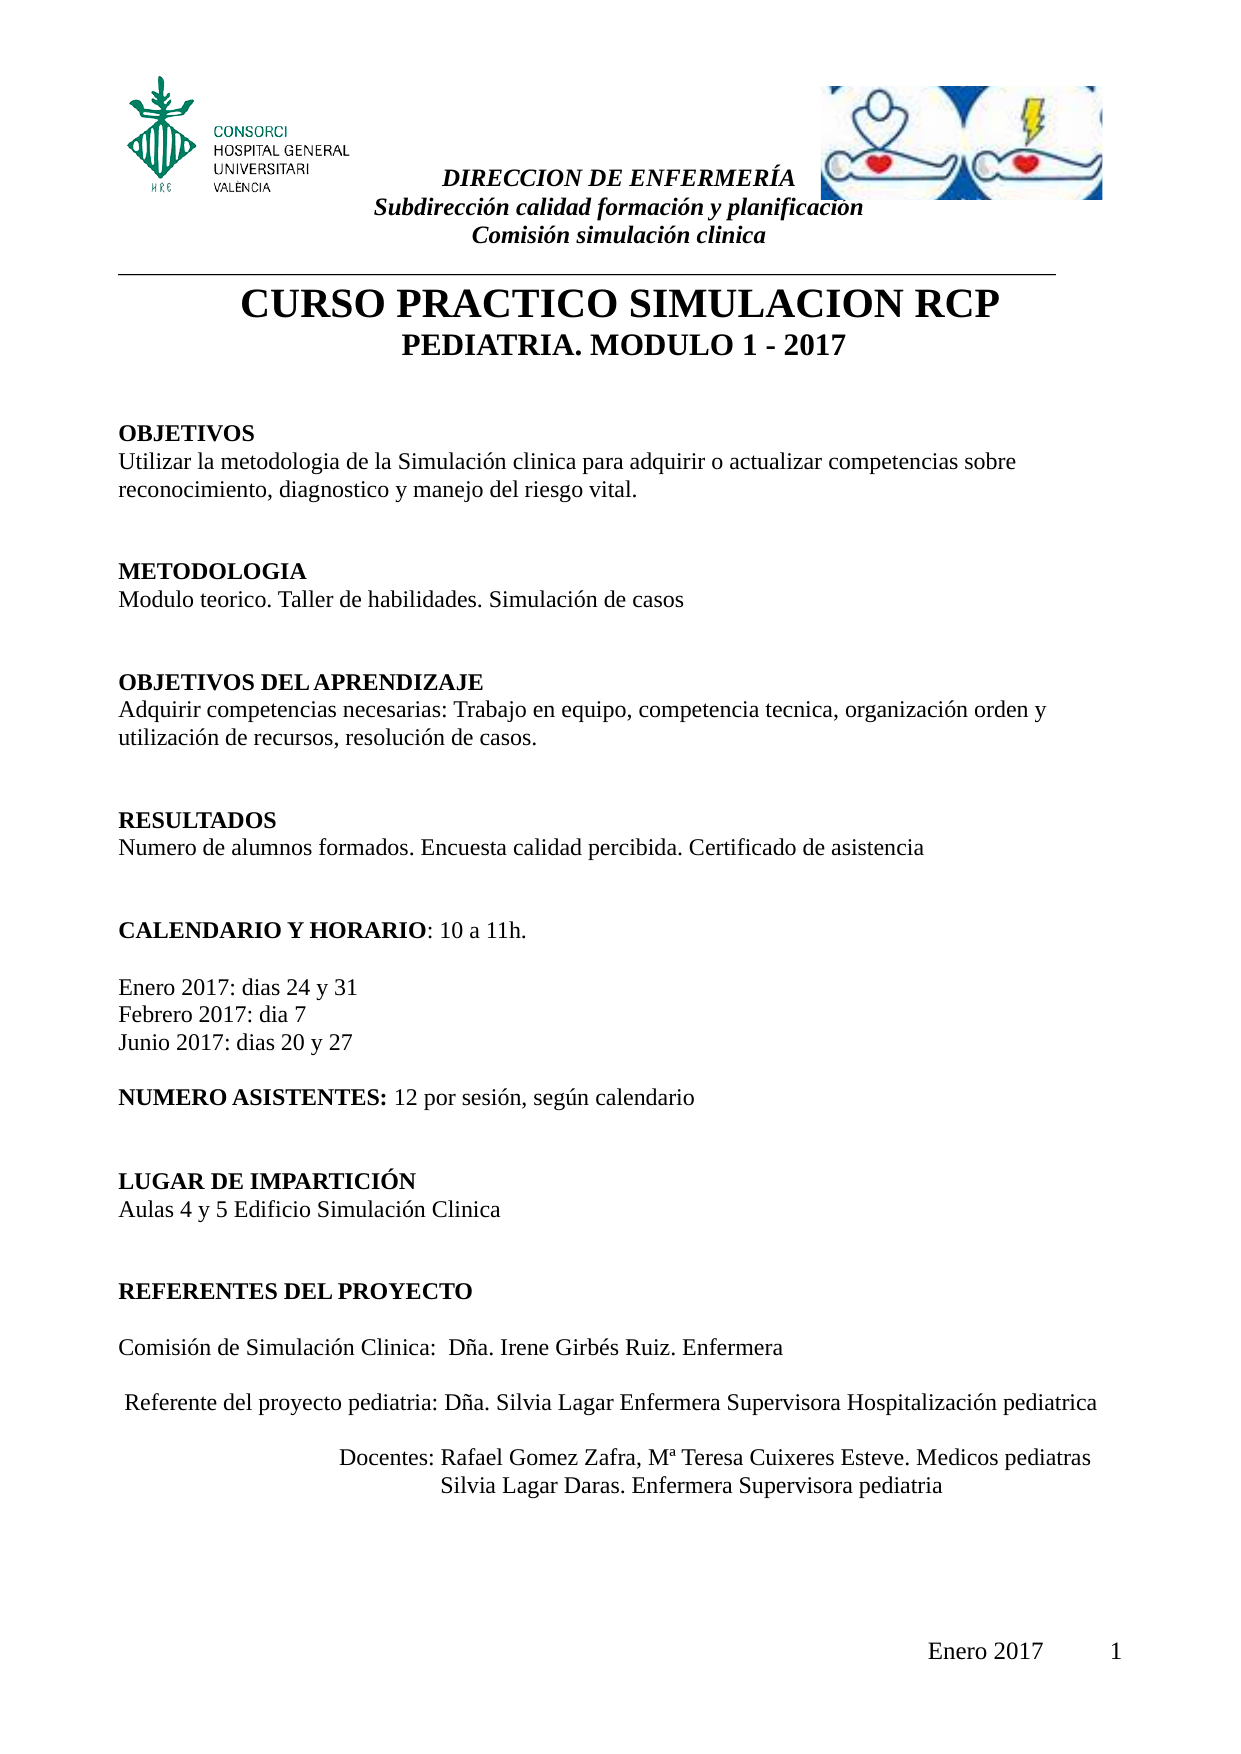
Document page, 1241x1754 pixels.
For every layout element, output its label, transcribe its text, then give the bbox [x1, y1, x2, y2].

text Enero 2017: dias 24 y 31 [118, 973, 1122, 1000]
text RESULTADOS [118, 806, 1122, 833]
text Silvia Lagar Daras. Enfermera Supervisora pediatria [118, 1471, 1122, 1498]
text PEDIATRIA. MODULO 1 - 2017 [118, 326, 1122, 362]
text Docentes: Rafael Gomez Zafra, Mª Teresa Cuixeres Esteve. Medicos pediatras [118, 1443, 1122, 1471]
text Numero de alumnos formados. Encuesta calidad percibida. Certificado de asistencia [118, 833, 1122, 861]
text Modulo teorico. Taller de habilidades. Simulación de casos [118, 585, 1122, 613]
text NUMERO ASISTENTES: 12 por sesión, según calendario [118, 1083, 1122, 1111]
picture [125, 75, 350, 193]
text Febrero 2017: dia 7 [118, 1000, 1122, 1028]
picture [820, 86, 1103, 200]
text CURSO PRACTICO SIMULACION RCP [118, 278, 1122, 326]
text Aulas 4 y 5 Edificio Simulación Clinica [118, 1194, 1122, 1222]
text OBJETIVOS [118, 419, 1122, 447]
text Junio 2017: dias 20 y 27 [118, 1028, 1122, 1055]
text CALENDARIO Y HORARIO: 10 a 11h. [118, 916, 1122, 944]
text Referente del proyecto pediatria: Dña. Silvia Lagar Enfermera Supervisora Hospitalización pediatrica [118, 1388, 1122, 1415]
text METODOLOGIA [118, 557, 1122, 585]
text Utilizar la metodologia de la Simulación clinica para adquirir o actualizar competencias sobre reconocimiento, diagnostico y manejo del riesgo vital. [118, 447, 1122, 502]
text REFERENTES DEL PROYECTO [118, 1277, 1122, 1305]
text Comisión de Simulación Clinica: Dña. Irene Girbés Ruiz. Enfermera [118, 1333, 1122, 1360]
text Adquirir competencias necesarias: Trabajo en equipo, competencia tecnica, organización orden y utilización de recursos, resolución de casos. [118, 695, 1122, 751]
text OBJETIVOS DEL APRENDIZAJE [118, 668, 1122, 695]
text LUGAR DE IMPARTICIÓN [118, 1167, 1122, 1194]
